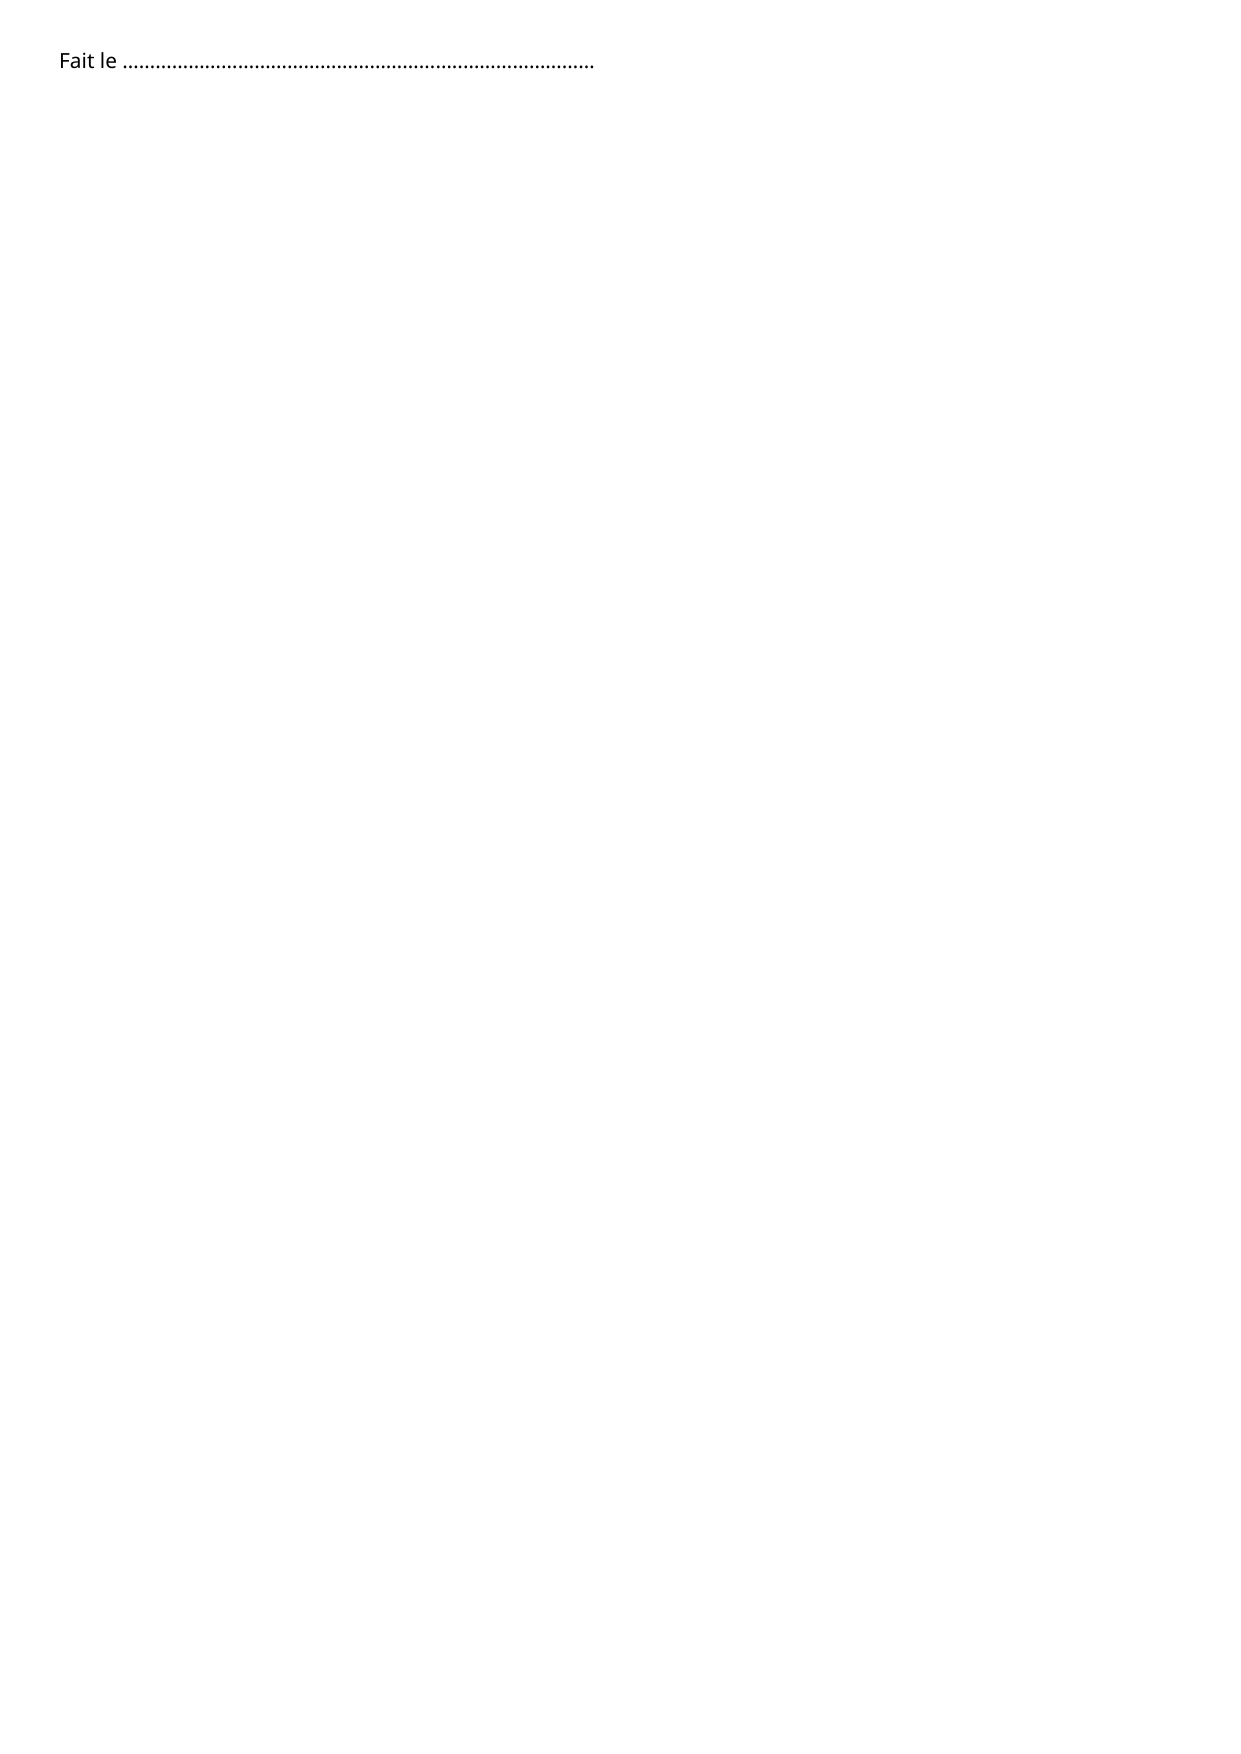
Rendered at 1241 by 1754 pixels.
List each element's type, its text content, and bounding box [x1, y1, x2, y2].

text Fait le ……………………………………………………..…………………… [59, 44, 1181, 76]
